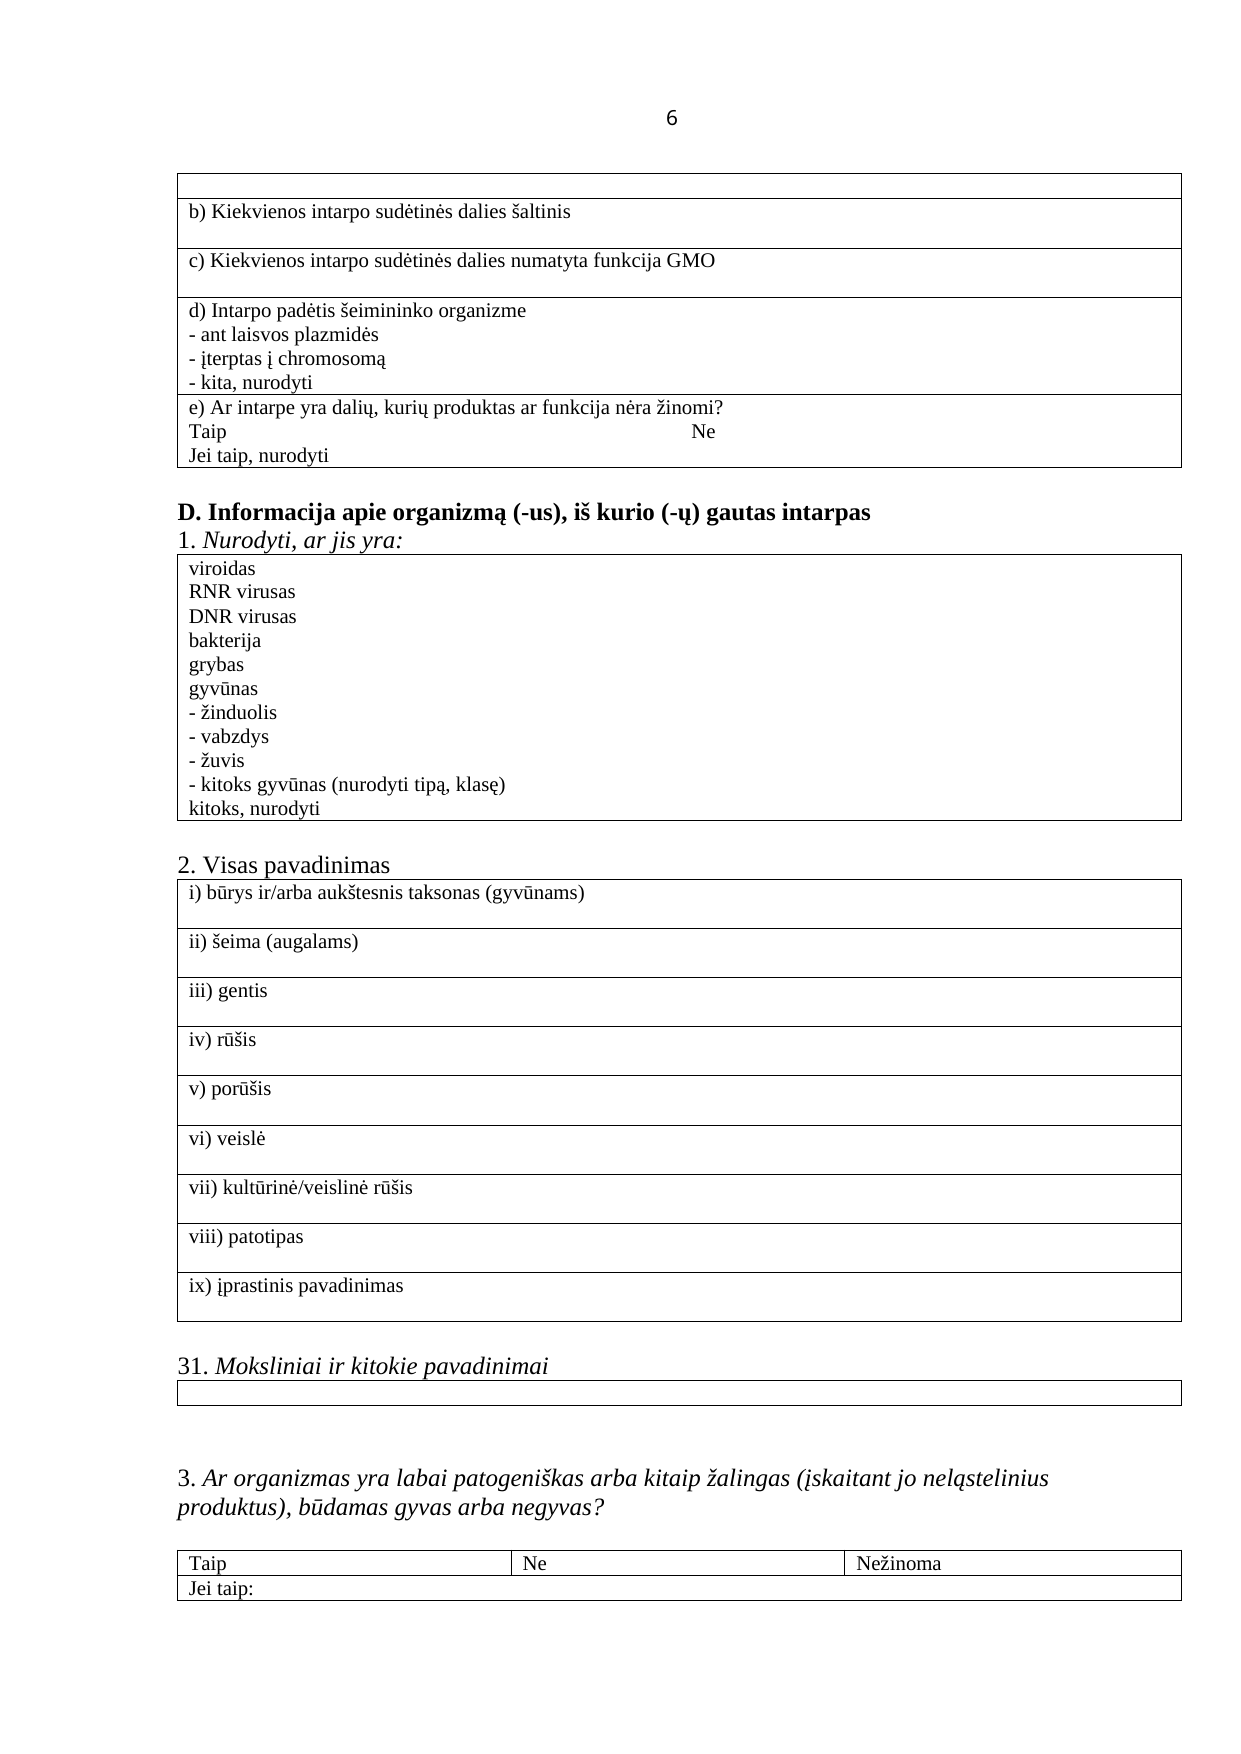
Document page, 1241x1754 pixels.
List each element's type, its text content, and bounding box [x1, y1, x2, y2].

table_header Taip [178, 1551, 511, 1575]
table_cell Ne [680, 419, 1181, 443]
text 3. Ar organizmas yra labai patogeniškas arba kitaip žalingas (įskaitant jo neląstelinius produktus), būdamas gyvas arba negyvas? [177, 1463, 1166, 1521]
table_header i) būrys ir/arba aukštesnis taksonas (gyvūnams) [178, 880, 1181, 928]
table_cell ii) šeima (augalams) [178, 929, 1181, 977]
table_cell iii) gentis [178, 978, 1181, 1026]
table_cell viii) patotipas [178, 1224, 1181, 1272]
table_cell b) Kiekvienos intarpo sudėtinės dalies šaltinis [178, 199, 1181, 247]
table_header Ne [512, 1551, 844, 1575]
table_cell iv) rūšis [178, 1027, 1181, 1075]
table_header [178, 174, 1181, 198]
table_cell d) Intarpo padėtis šeimininko organizme - ant laisvos plazmidės - įterptas į chromosomą - kita, nurodyti [178, 298, 1181, 394]
table_header viroidas RNR virusas DNR virusas bakterija grybas gyvūnas - žinduolis - vabzdys - žuvis - kitoks gyvūnas (nurodyti tipą, klasę) kitoks, nurodyti [178, 555, 1181, 820]
table_cell vii) kultūrinė/veislinė rūšis [178, 1175, 1181, 1223]
table_cell ix) įprastinis pavadinimas [178, 1273, 1181, 1321]
table_cell e) Ar intarpe yra dalių, kurių produktas ar funkcija nėra žinomi? [178, 395, 1181, 419]
table_cell c) Kiekvienos intarpo sudėtinės dalies numatyta funkcija GMO [178, 249, 1181, 297]
text D. Informacija apie organizmą (-us), iš kurio (-ų) gautas intarpas [177, 497, 1166, 526]
text 1. Nurodyti, ar jis yra: [177, 526, 1166, 554]
table_cell [680, 443, 1181, 467]
table_cell Jei taip: [178, 1576, 1181, 1600]
table_header Nežinoma [845, 1551, 1181, 1575]
table_cell Jei taip, nurodyti [178, 443, 680, 467]
table_cell Taip [178, 419, 680, 443]
table_cell v) porūšis [178, 1076, 1181, 1124]
text 2. Visas pavadinimas [177, 850, 1166, 879]
table_cell vi) veislė [178, 1126, 1181, 1174]
table_header [178, 1381, 1181, 1405]
text 31. Moksliniai ir kitokie pavadinimai [177, 1351, 1166, 1380]
